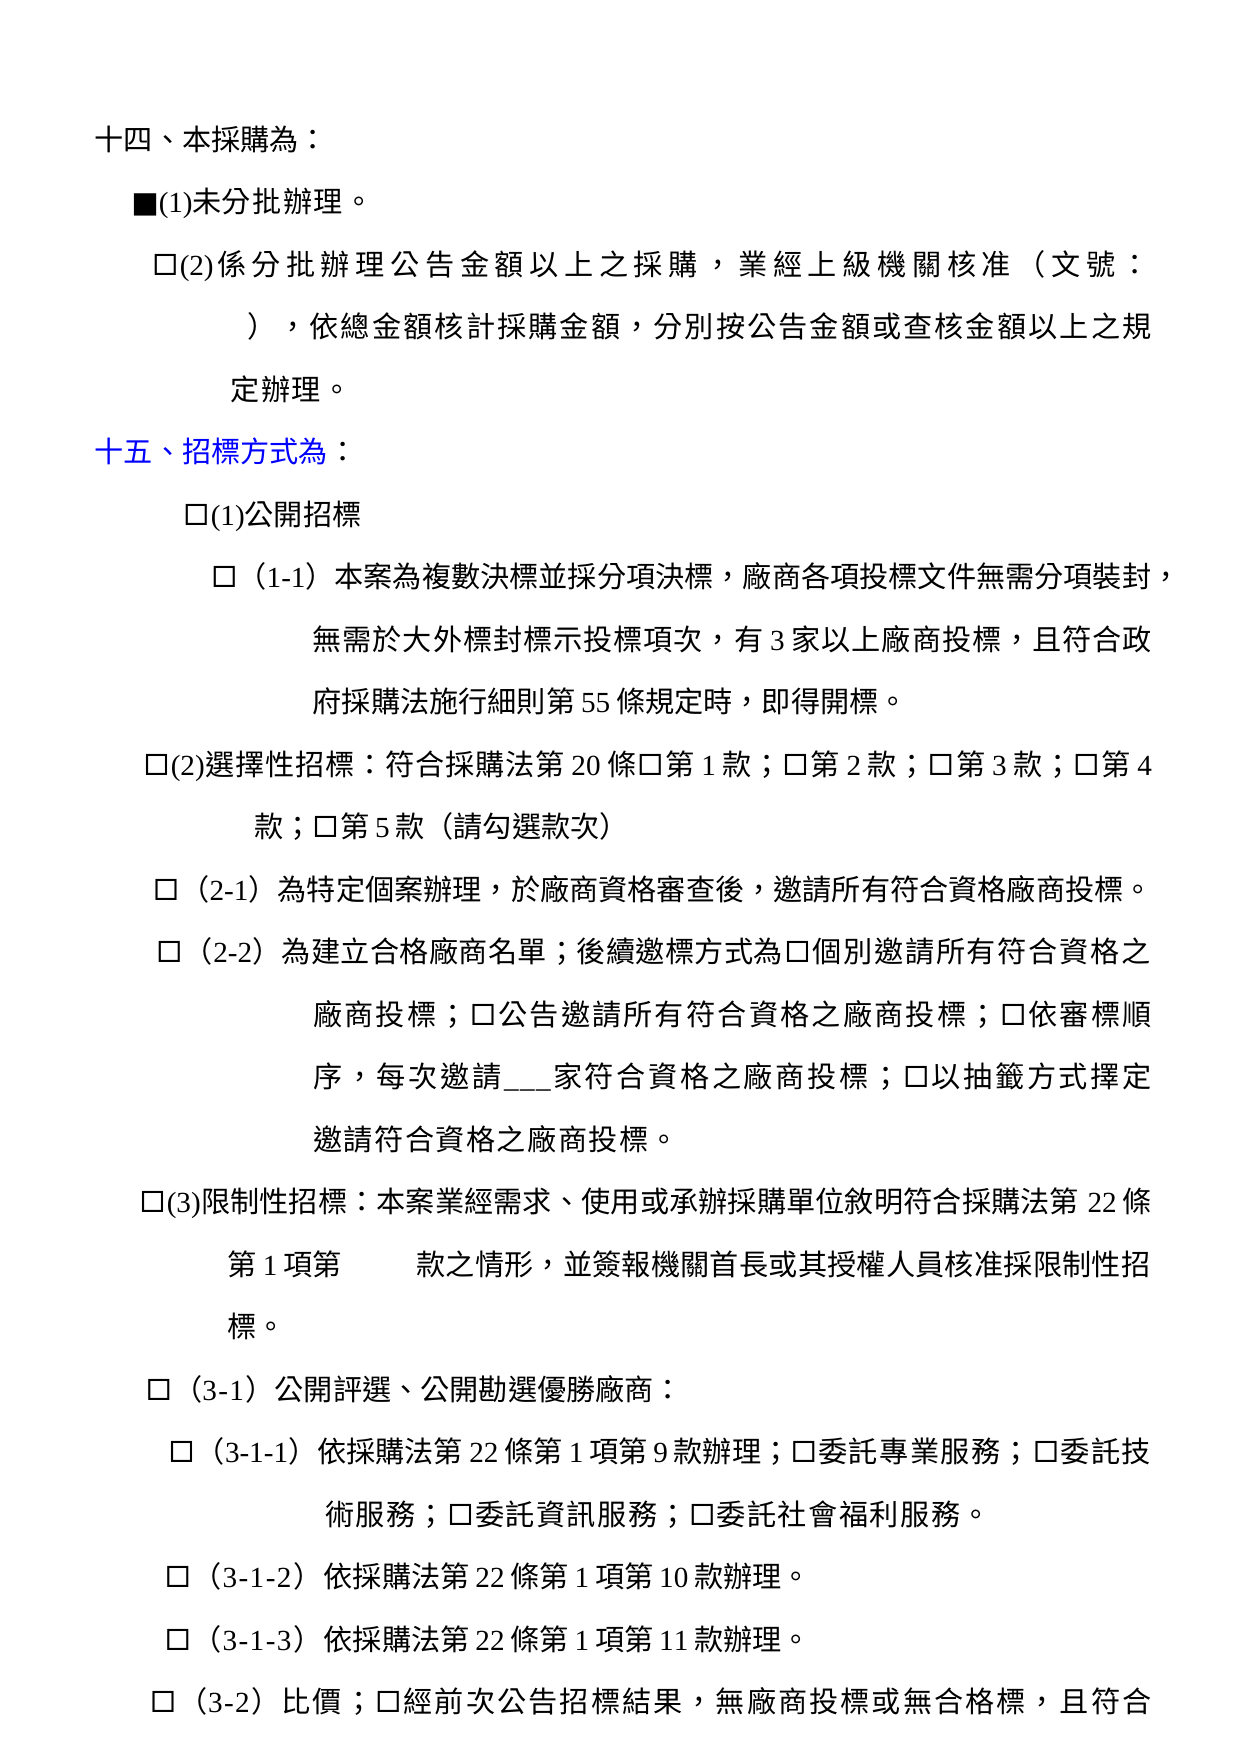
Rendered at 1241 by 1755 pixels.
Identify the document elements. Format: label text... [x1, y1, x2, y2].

text （2-2）為建立合格廠商名單；後續邀標方式為個別邀請所有符合資格之廠商投標；公告邀請所有符合資格之廠商投標；依審標順序，每次邀請___家符合資格之廠商投標；以抽籤方式擇定邀請符合資格之廠商投標。 [94, 908, 1152, 1158]
text （3-1-1）依採購法第22條第1項第9款辦理；委託專業服務；委託技術服務；委託資訊服務；委託社會福利服務。 [94, 1408, 1152, 1533]
text （1-1）本案為複數決標並採分項決標，廠商各項投標文件無需分項裝封，無需於大外標封標示投標項次，有3家以上廠商投標，且符合政府採購法施行細則第55條規定時，即得開標。 [211, 533, 1152, 721]
text ■(1)未分批辦理。 [94, 158, 1152, 221]
text (2)選擇性招標：符合採購法第20條第1款；第2款；第3款；第4款；第5款（請勾選款次） [94, 721, 1152, 846]
text (3)限制性招標：本案業經需求、使用或承辦採購單位敘明符合採購法第22條第1項第 款之情形，並簽報機關首長或其授權人員核准採限制性招標。 [94, 1158, 1152, 1346]
text （3-1-3）依採購法第22條第1項第11款辦理。 [94, 1596, 1152, 1658]
text (1)公開招標 [183, 471, 1152, 533]
text （3-1-2）依採購法第22條第1項第10款辦理。 [94, 1533, 1152, 1596]
text （3-2）比價；經前次公告招標結果，無廠商投標或無合格標，且符合 [94, 1658, 1152, 1721]
text (2)係分批辦理公告金額以上之採購，業經上級機關核准（文號： ），依總金額核計採購金額，分別按公告金額或查核金額以上之規定辦理。 [94, 221, 1152, 408]
text 十四、本採購為： [94, 96, 1152, 158]
text 十五、招標方式為： [94, 408, 1152, 471]
text （2-1）為特定個案辦理，於廠商資格審查後，邀請所有符合資格廠商投標。 [94, 846, 1152, 908]
text （3-1）公開評選、公開勘選優勝廠商： [94, 1346, 1152, 1408]
